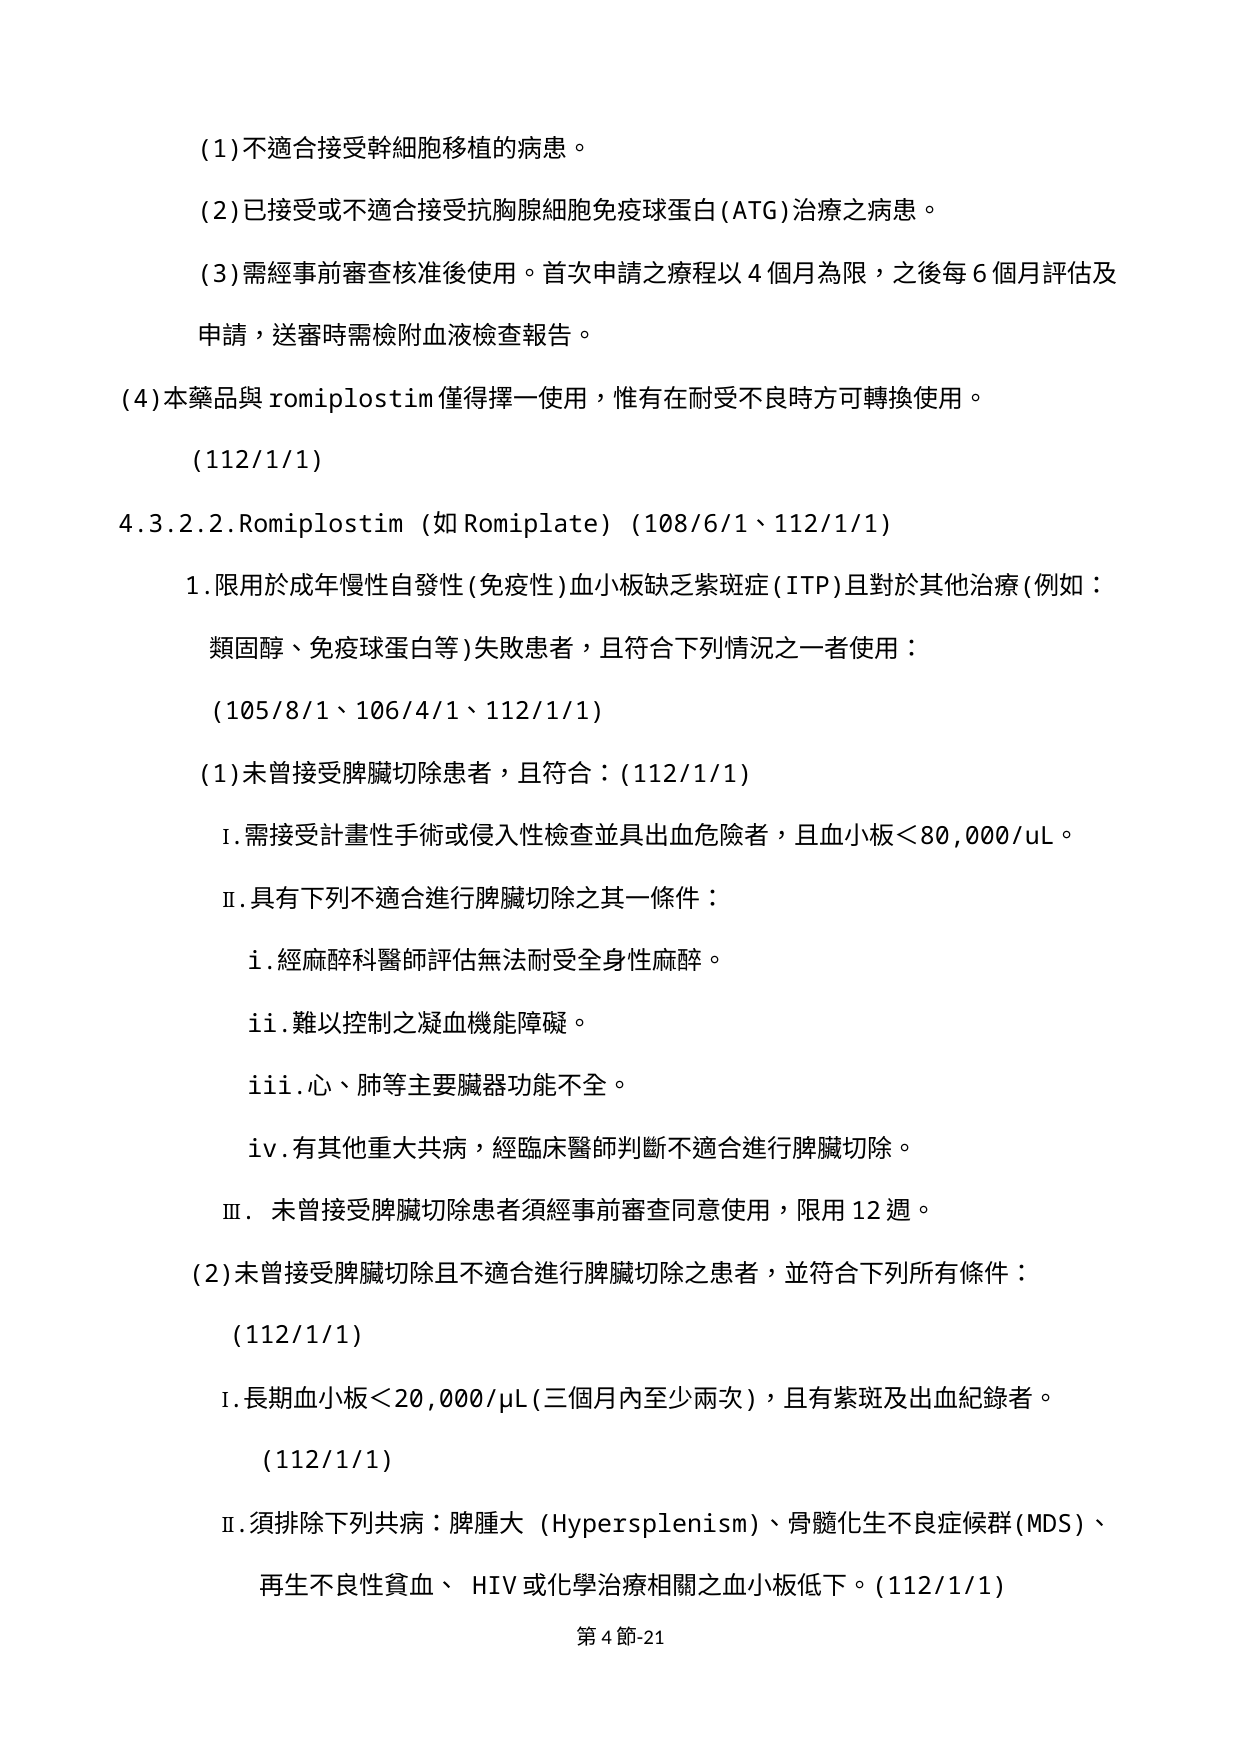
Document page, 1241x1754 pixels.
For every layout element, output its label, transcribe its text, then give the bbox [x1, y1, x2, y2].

text Ⅲ. 未曾接受脾臟切除患者須經事前審查同意使用，限用12週。 [222, 1167, 1122, 1229]
text Ⅰ.需接受計畫性手術或侵入性檢查並具出血危險者，且血小板＜80,000/uL。 [222, 792, 1122, 854]
text (4)本藥品與romiplostim僅得擇一使用，惟有在耐受不良時方可轉換使用。(112/1/1) [118, 354, 1122, 479]
text Ⅰ.長期血小板＜20,000/μL(三個月內至少兩次)，且有紫斑及出血紀錄者。(112/1/1) [221, 1354, 1122, 1479]
text (1)未曾接受脾臟切除患者，且符合：(112/1/1) [197, 729, 1122, 792]
text iv.有其他重大共病，經臨床醫師判斷不適合進行脾臟切除。 [247, 1104, 1122, 1167]
text (1)不適合接受幹細胞移植的病患。 [197, 104, 1122, 167]
text Ⅱ.須排除下列共病：脾腫大 (Hypersplenism)、骨髓化生不良症候群(MDS)、再生不良性貧血、 HIV或化學治療相關之血小板低下。(112/1/1) [221, 1479, 1122, 1604]
text Ⅱ.具有下列不適合進行脾臟切除之其一條件： [222, 854, 1122, 917]
text 4.3.2.2.Romiplostim (如Romiplate) (108/6/1、112/1/1) [118, 479, 1122, 542]
text (2)未曾接受脾臟切除且不適合進行脾臟切除之患者，並符合下列所有條件：(112/1/1) [189, 1229, 1122, 1354]
text (2)已接受或不適合接受抗胸腺細胞免疫球蛋白(ATG)治療之病患。 [197, 167, 1122, 229]
text iii.心、肺等主要臟器功能不全。 [247, 1042, 1122, 1104]
text ii.難以控制之凝血機能障礙。 [247, 979, 1122, 1042]
text (3)需經事前審查核准後使用。首次申請之療程以4個月為限，之後每6個月評估及申請，送審時需檢附血液檢查報告。 [197, 229, 1122, 354]
text 1.限用於成年慢性自發性(免疫性)血小板缺乏紫斑症(ITP)且對於其他治療(例如：類固醇、免疫球蛋白等)失敗患者，且符合下列情況之一者使用：(105/8/1、106/4/1、112/1/1) [184, 542, 1122, 729]
text i.經麻醉科醫師評估無法耐受全身性麻醉。 [247, 917, 1122, 979]
